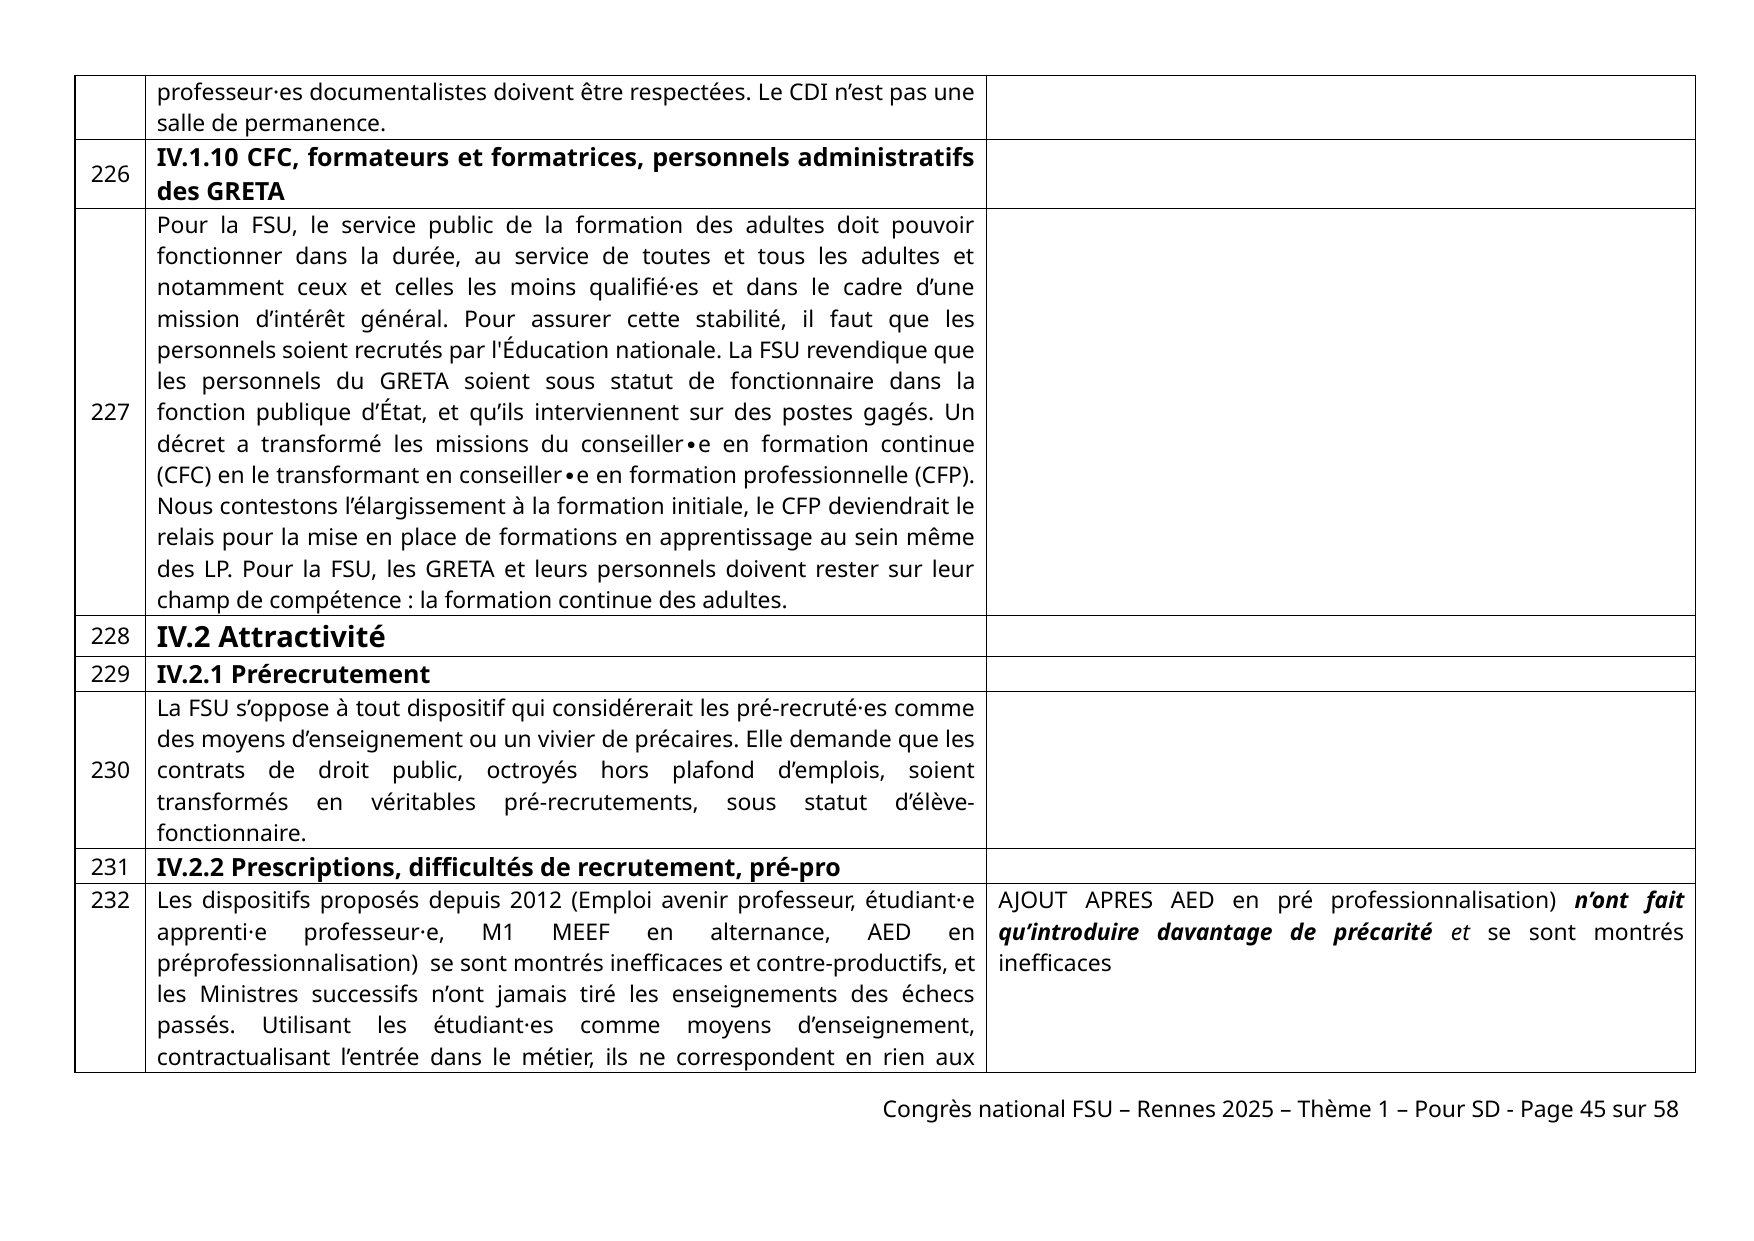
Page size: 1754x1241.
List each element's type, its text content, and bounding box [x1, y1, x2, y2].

table_cell professeur·es documentalistes doivent être respectées. Le CDI n’est pas une salle de permanence. [146, 76, 986, 138]
table_cell IV.2 Attractivité [146, 616, 986, 656]
table_cell Pour la FSU, le service public de la formation des adultes doit pouvoir fonctionner dans la durée, au service de toutes et tous les adultes et notamment ceux et celles les moins qualifié·es et dans le cadre d’une mission d’intérêt général. Pour assurer cette stabilité, il faut que les personnels soient recrutés par l'Éducation nationale. La FSU revendique que les personnels du GRETA soient sous statut de fonctionnaire dans la fonction publique d’État, et qu’ils interviennent sur des postes gagés. Un décret a transformé les missions du conseiller∙e en formation continue (CFC) en le transformant en conseiller∙e en formation professionnelle (CFP). Nous contestons l’élargissement à la formation initiale, le CFP deviendrait le relais pour la mise en place de formations en apprentissage au sein même des LP. Pour la FSU, les GRETA et leurs personnels doivent rester sur leur champ de compétence : la formation continue des adultes. [146, 209, 986, 615]
table_cell 228 [76, 616, 145, 656]
table_cell La FSU s’oppose à tout dispositif qui considérerait les pré-recruté·es comme des moyens d’enseignement ou un vivier de précaires. Elle demande que les contrats de droit public, octroyés hors plafond d’emplois, soient transformés en véritables pré-recrutements, sous statut d’élève-fonctionnaire. [146, 692, 986, 848]
table_cell 232 [76, 884, 145, 1072]
table_cell [987, 657, 1695, 691]
table_cell IV.2.2 Prescriptions, difficultés de recrutement, pré-pro [146, 849, 986, 883]
table_cell [987, 692, 1695, 848]
table_cell 231 [76, 849, 145, 883]
table_cell IV.2.1 Prérecrutement [146, 657, 986, 691]
table_cell 226 [76, 140, 145, 208]
table_cell 227 [76, 209, 145, 615]
table_cell [987, 616, 1695, 656]
table_cell [987, 209, 1695, 615]
table_cell [987, 76, 1695, 138]
table_cell [987, 140, 1695, 208]
table_cell [76, 76, 145, 138]
table_cell AJOUT APRES AED en pré professionnalisation) n’ont fait qu’introduire davantage de précarité et se sont montrés inefficaces [987, 884, 1695, 1072]
table_cell 229 [76, 657, 145, 691]
table_cell 230 [76, 692, 145, 848]
table_cell IV.1.10 CFC, formateurs et formatrices, personnels administratifs des GRETA [146, 140, 986, 208]
table_cell [987, 849, 1695, 883]
table_cell Les dispositifs proposés depuis 2012 (Emploi avenir professeur, étudiant·e apprenti·e professeur·e, M1 MEEF en alternance, AED en préprofessionnalisation) se sont montrés inefficaces et contre-productifs, et les Ministres successifs n’ont jamais tiré les enseignements des échecs passés. Utilisant les étudiant·es comme moyens d’enseignement, contractualisant l’entrée dans le métier, ils ne correspondent en rien aux [146, 884, 986, 1072]
